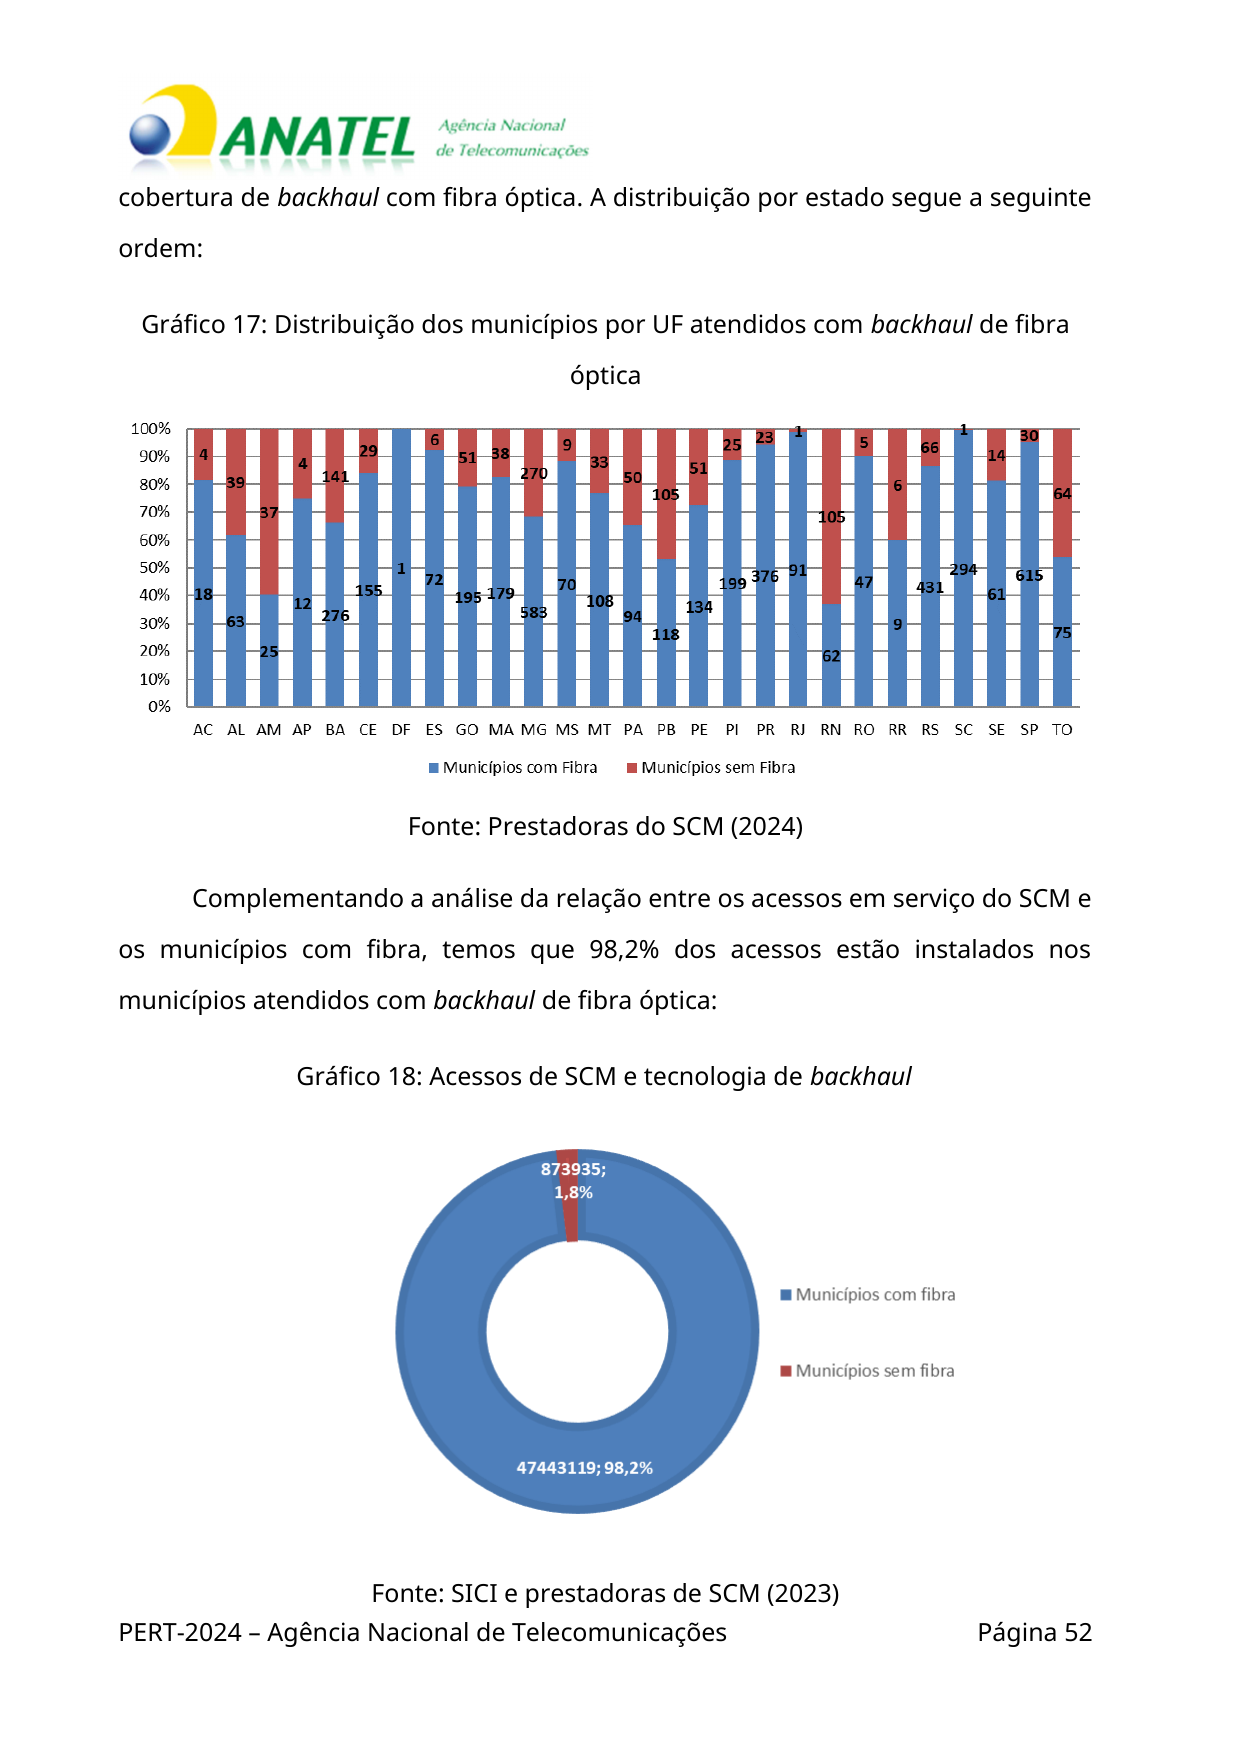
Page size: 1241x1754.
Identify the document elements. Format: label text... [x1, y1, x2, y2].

text Complementando a análise da relação entre os acessos em serviço do SCM e os municípios com fibra, temos que 98,2% dos acessos estão instalados nos municípios atendidos com backhaul de fibra óptica: [118, 881, 1093, 1017]
subtitle Gráfico 18: Acessos de SCM e tecnologia de backhaul [118, 1059, 1093, 1093]
subtitle Gráfico 17: Distribuição dos municípios por UF atendidos com backhaul de fibra óptica [118, 307, 1093, 392]
text Fonte: Prestadoras do SCM (2024) [118, 809, 1093, 843]
text cobertura de backhaul com fibra óptica. A distribuição por estado segue a seguinte ordem: [118, 179, 1093, 264]
text Fonte: SICI e prestadoras de SCM (2023) [118, 1576, 1093, 1610]
